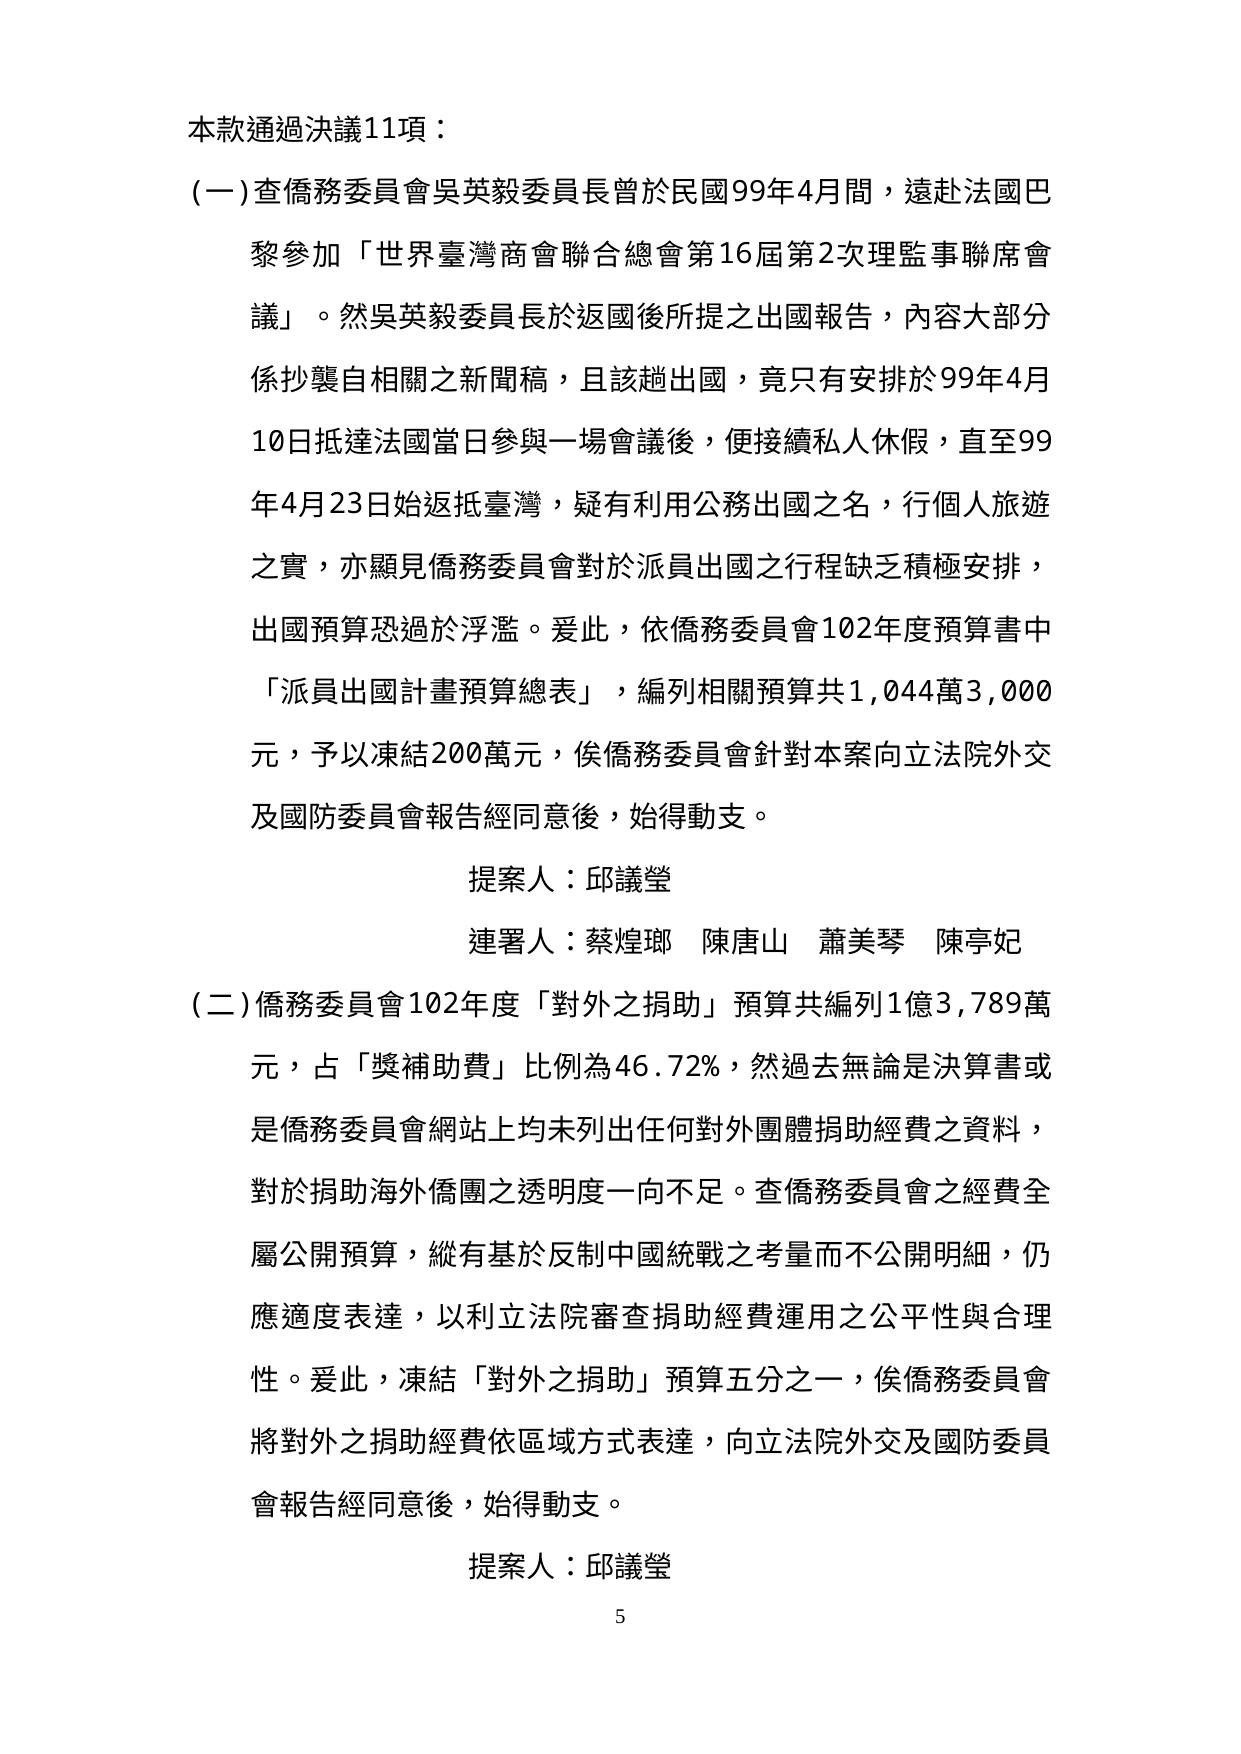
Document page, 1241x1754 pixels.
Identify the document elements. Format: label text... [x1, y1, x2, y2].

text (二)僑務委員會102年度「對外之捐助」預算共編列1億3,789萬元，占「獎補助費」比例為46.72%，然過去無論是決算書或是僑務委員會網站上均未列出任何對外團體捐助經費之資料，對於捐助海外僑團之透明度一向不足。查僑務委員會之經費全屬公開預算，縱有基於反制中國統戰之考量而不公開明細，仍應適度表達，以利立法院審查捐助經費運用之公平性與合理性。爰此，凍結「對外之捐助」預算五分之一，俟僑務委員會將對外之捐助經費依區域方式表達，向立法院外交及國防委員會報告經同意後，始得動支。 [187, 971, 1053, 1534]
text 連署人：蔡煌瑯 陳唐山 蕭美琴 陳亭妃 [322, 909, 1053, 971]
text 提案人：邱議瑩 [322, 846, 1053, 909]
text (一)查僑務委員會吳英毅委員長曾於民國99年4月間，遠赴法國巴黎參加「世界臺灣商會聯合總會第16屆第2次理監事聯席會議」。然吳英毅委員長於返國後所提之出國報告，內容大部分係抄襲自相關之新聞稿，且該趟出國，竟只有安排於99年4月10日抵達法國當日參與一場會議後，便接續私人休假，直至99年4月23日始返抵臺灣，疑有利用公務出國之名，行個人旅遊之實，亦顯見僑務委員會對於派員出國之行程缺乏積極安排，出國預算恐過於浮濫。爰此，依僑務委員會102年度預算書中「派員出國計畫預算總表」，編列相關預算共1,044萬3,000元，予以凍結200萬元，俟僑務委員會針對本案向立法院外交及國防委員會報告經同意後，始得動支。 [187, 159, 1053, 846]
text 本款通過決議11項： [187, 96, 1053, 159]
text 提案人：邱議瑩 [322, 1534, 1053, 1596]
